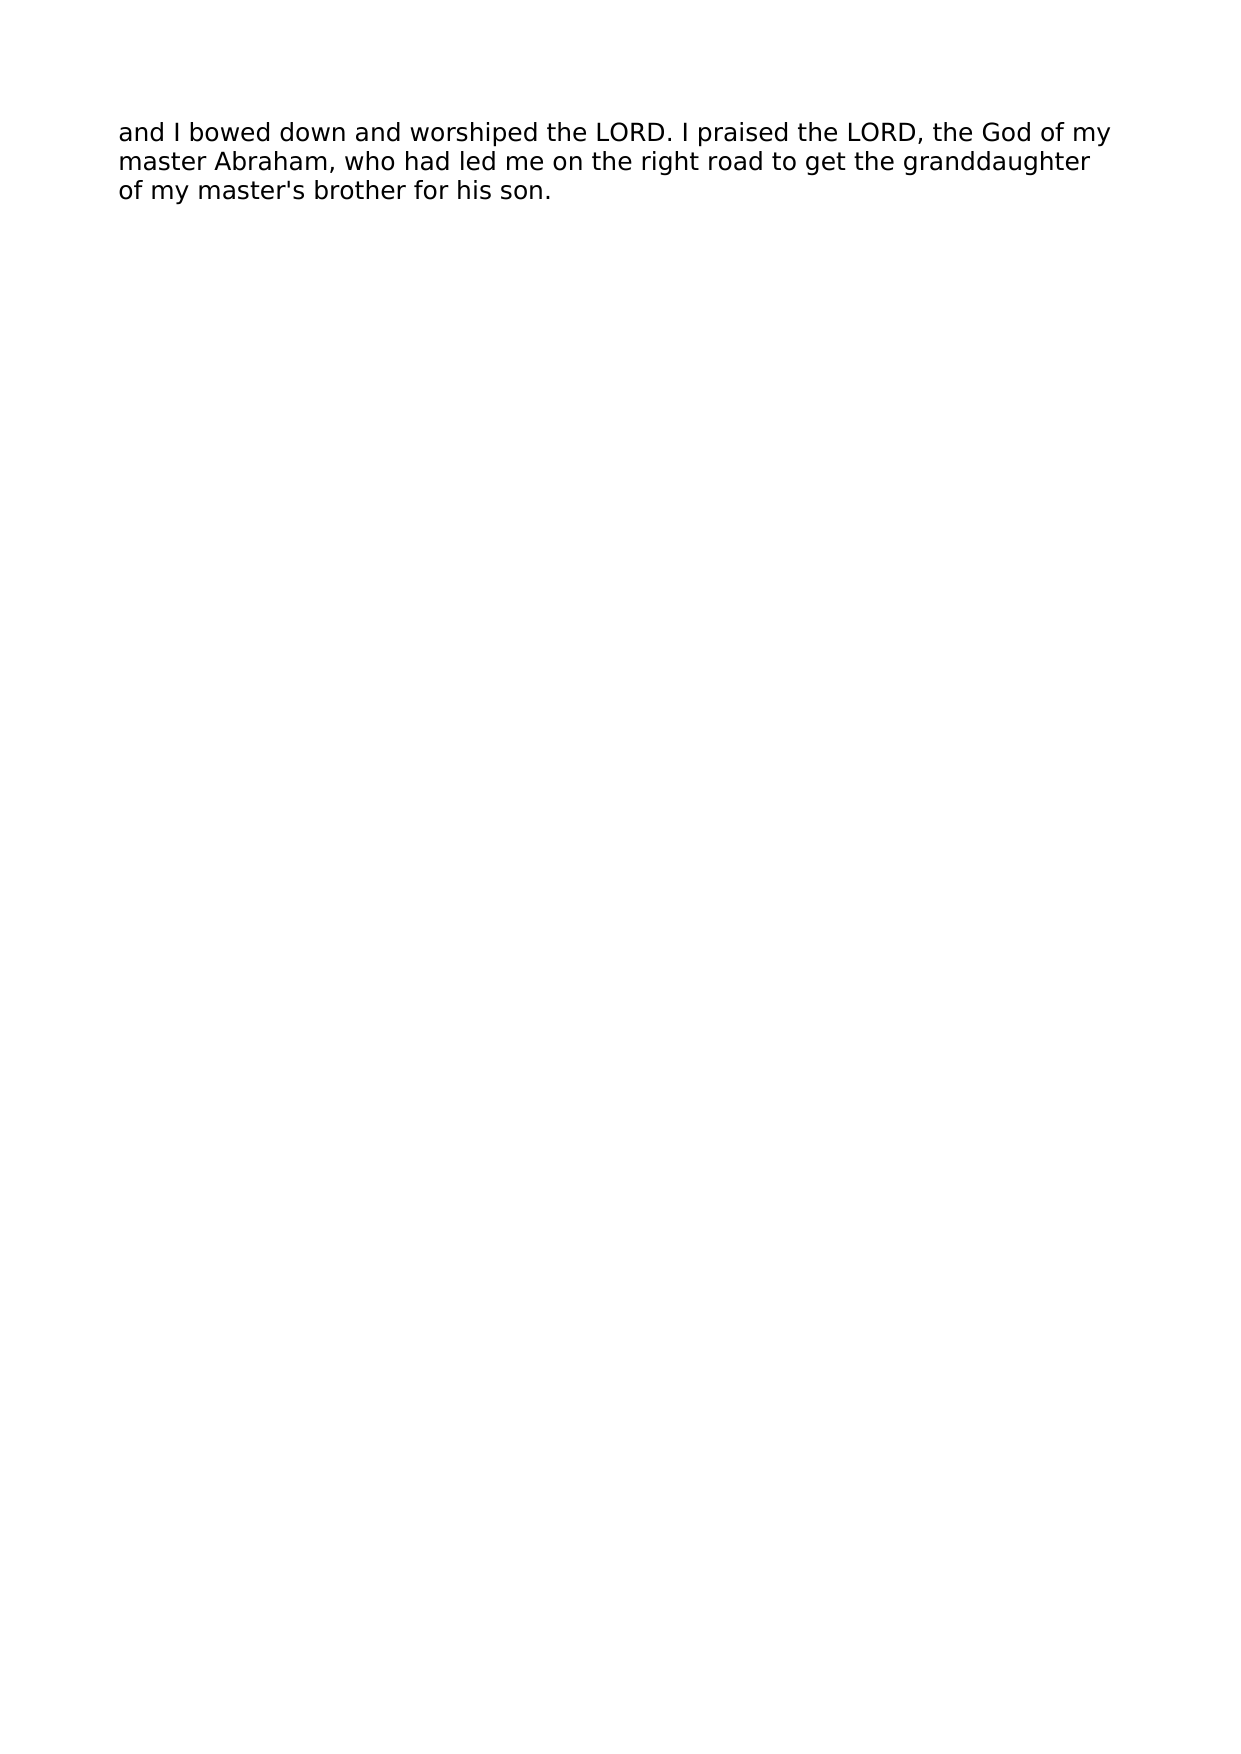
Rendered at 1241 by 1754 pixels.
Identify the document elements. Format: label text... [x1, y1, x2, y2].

text and I bowed down and worshiped the LORD. I praised the LORD, the God of my master Abraham, who had led me on the right road to get the granddaughter of my master's brother for his son. [118, 118, 1122, 206]
